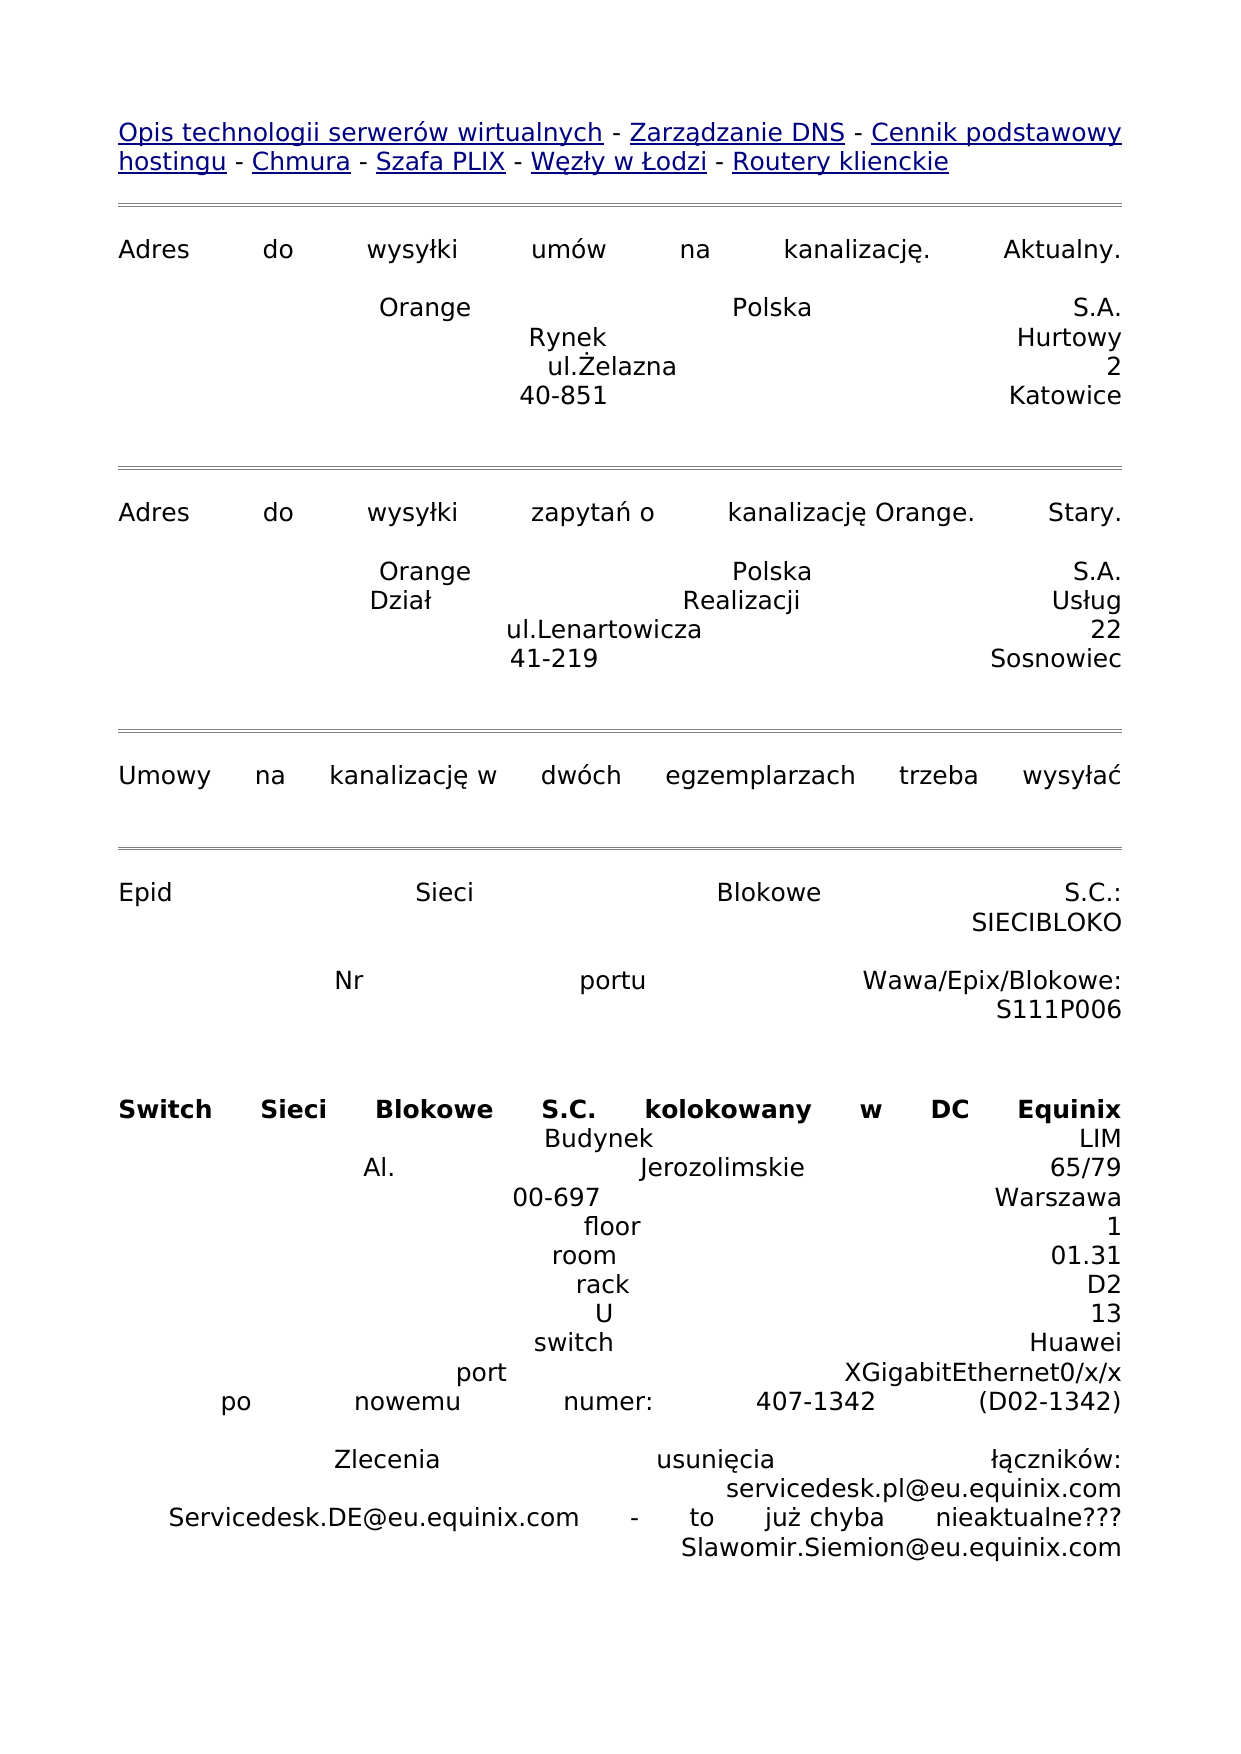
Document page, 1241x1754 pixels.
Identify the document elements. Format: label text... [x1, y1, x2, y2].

text Opis technologii serwerów wirtualnych - Zarządzanie DNS - Cennik podstawowy hostingu - Chmura - Szafa PLIX - Węzły w Łodzi - Routery klienckie [118, 118, 1122, 176]
text Switch Sieci Blokowe S.C. kolokowany w DC Equinix Budynek LIM Al. Jerozolimskie 65/79 00-697 Warszawa floor 1 room 01.31 rack D2 U 13 switch Huawei port XGigabitEthernet0/x/x po nowemu numer: 407-1342 (D02-1342) Zlecenia usunięcia łączników: servicedesk.pl@eu.equinix.com Servicedesk.DE@eu.equinix.com - to już chyba nieaktualne??? Slawomir.Siemion@eu.equinix.com [118, 1095, 1122, 1620]
text Umowy na kanalizację w dwóch egzemplarzach trzeba wysyłać [118, 761, 1122, 820]
text Adres do wysyłki umów na kanalizację. Aktualny. Orange Polska S.A. Rynek Hurtowy ul.Żelazna 2 40-851 Katowice [118, 235, 1122, 439]
text Adres do wysyłki zapytań o kanalizację Orange. Stary. Orange Polska S.A. Dział Realizacji Usług ul.Lenartowicza 22 41-219 Sosnowiec [118, 498, 1122, 702]
text Epid Sieci Blokowe S.C.: SIECIBLOKO Nr portu Wawa/Epix/Blokowe: S111P006 [118, 878, 1122, 1083]
